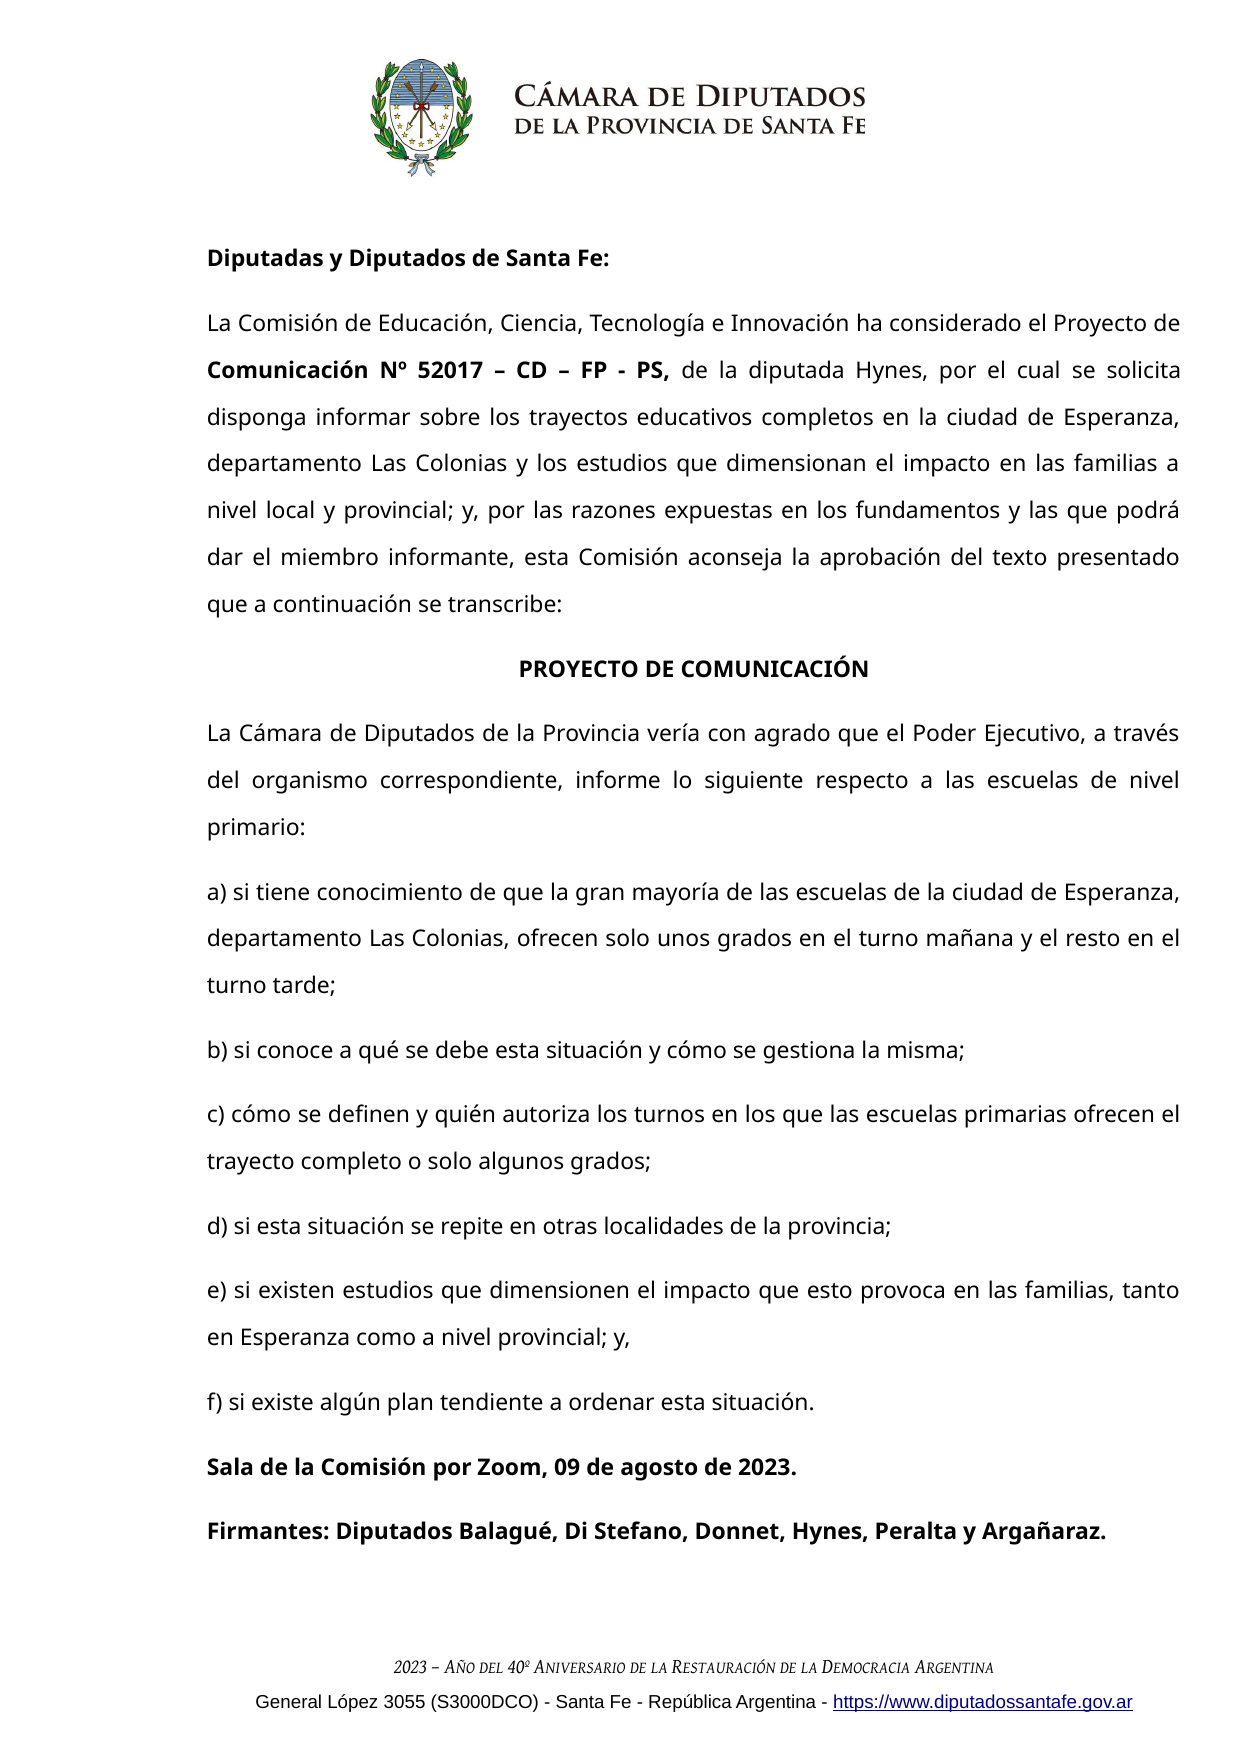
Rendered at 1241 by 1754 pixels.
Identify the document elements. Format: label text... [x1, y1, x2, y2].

text PROYECTO DE COMUNICACIÓN [207, 653, 1181, 684]
text Diputadas y Diputados de Santa Fe: [207, 242, 1181, 273]
text c) cómo se definen y quién autoriza los turnos en los que las escuelas primarias ofrecen el trayecto completo o solo algunos grados; [207, 1098, 1181, 1177]
text La Cámara de Diputados de la Provincia vería con agrado que el Poder Ejecutivo, a través del organismo correspondiente, informe lo siguiente respecto a las escuelas de nivel primario: [207, 717, 1181, 842]
text b) si conoce a qué se debe esta situación y cómo se gestiona la misma; [207, 1034, 1181, 1065]
text La Comisión de Educación, Ciencia, Tecnología e Innovación ha considerado el Proyecto de Comunicación Nº 52017 – CD – FP - PS, de la diputada Hynes, por el cual se solicita disponga informar sobre los trayectos educativos completos en la ciudad de Esperanza, departamento Las Colonias y los estudios que dimensionan el impacto en las familias a nivel local y provincial; y, por las razones expuestas en los fundamentos y las que podrá dar el miembro informante, esta Comisión aconseja la aprobación del texto presentado que a continuación se transcribe: [207, 307, 1181, 619]
text f) si existe algún plan tendiente a ordenar esta situación. [207, 1386, 1181, 1417]
picture [370, 59, 866, 181]
text d) si esta situación se repite en otras localidades de la provincia; [207, 1210, 1181, 1241]
text e) si existen estudios que dimensionen el impacto que esto provoca en las familias, tanto en Esperanza como a nivel provincial; y, [207, 1274, 1181, 1353]
text Firmantes: Diputados Balagué, Di Stefano, Donnet, Hynes, Peralta y Argañaraz. [207, 1515, 1181, 1546]
text a) si tiene conocimiento de que la gran mayoría de las escuelas de la ciudad de Esperanza, departamento Las Colonias, ofrecen solo unos grados en el turno mañana y el resto en el turno tarde; [207, 876, 1181, 1001]
text Sala de la Comisión por Zoom, 09 de agosto de 2023. [207, 1451, 1181, 1482]
